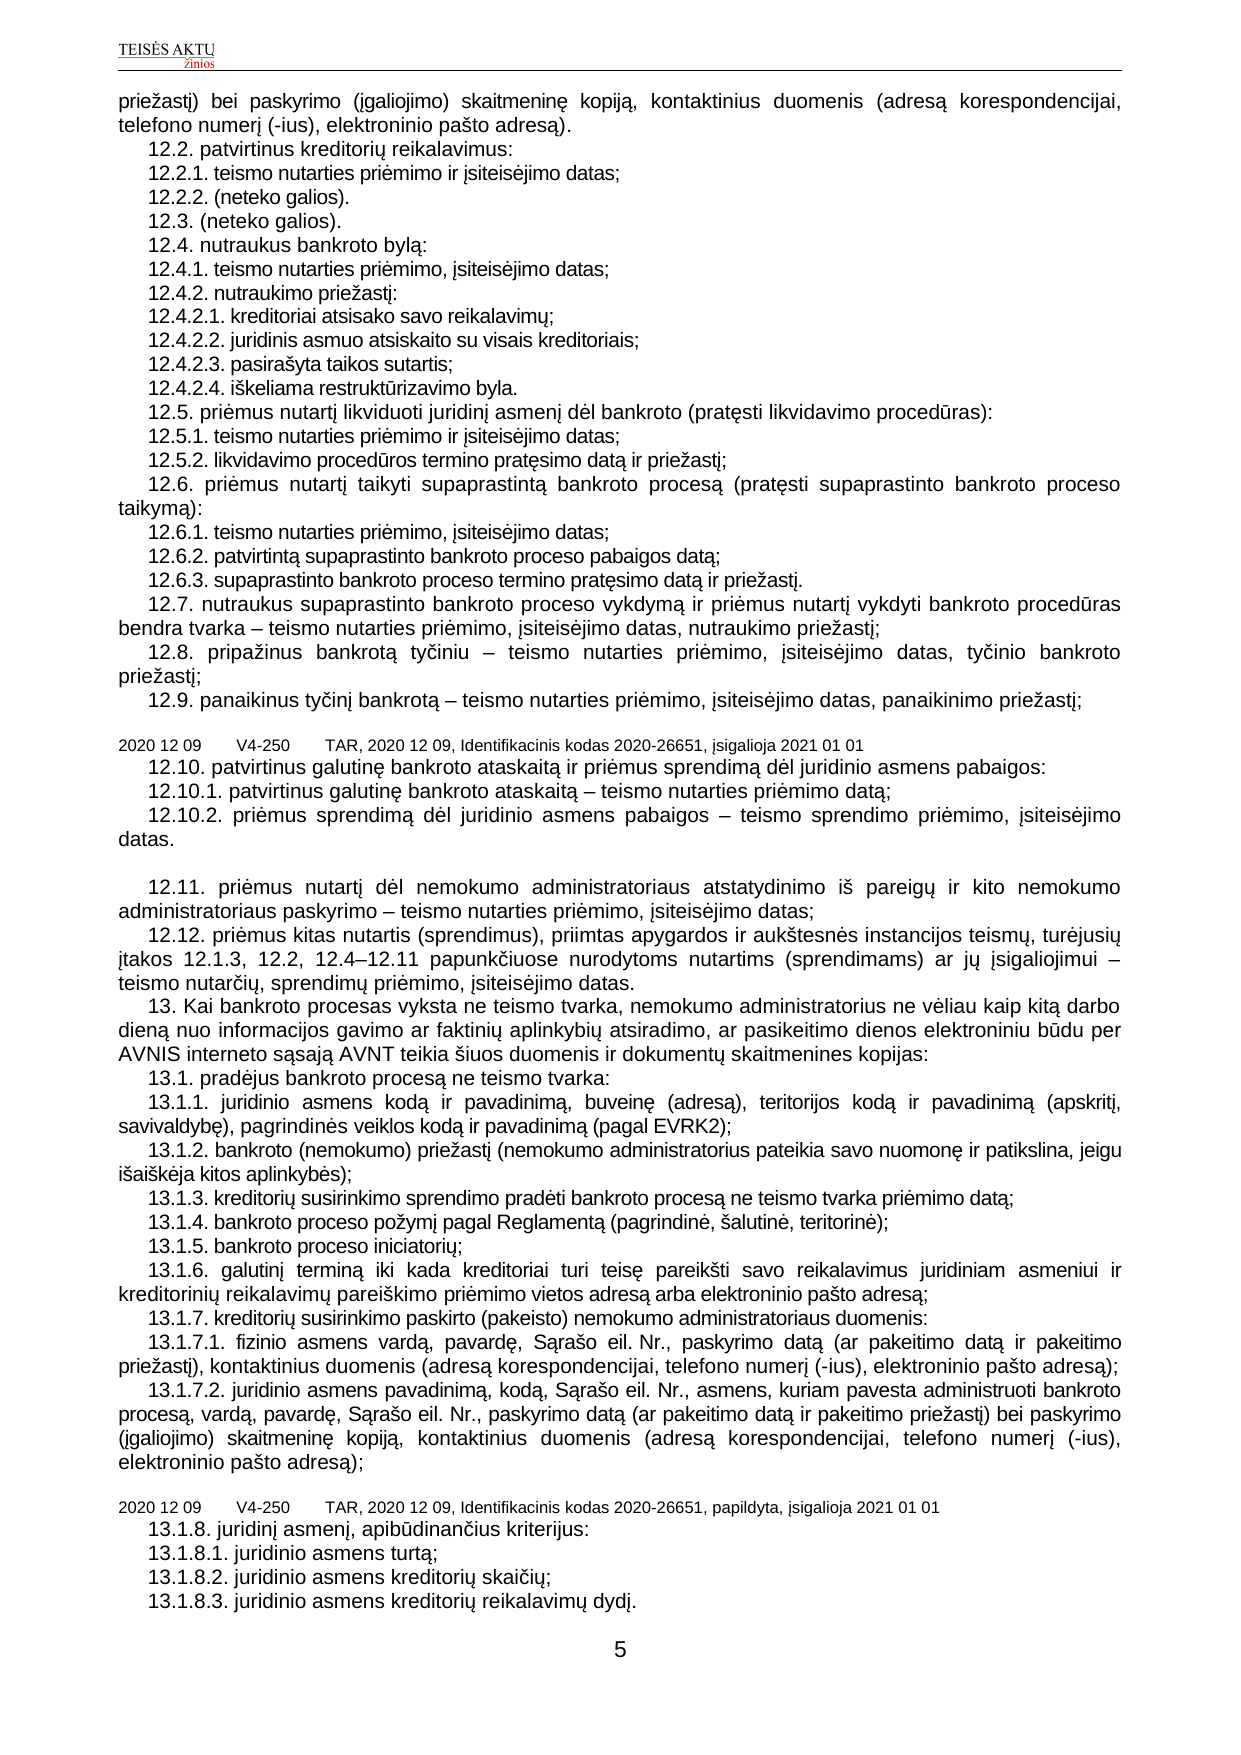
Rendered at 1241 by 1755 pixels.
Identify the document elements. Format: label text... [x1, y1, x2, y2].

text 12.4.2.2. juridinis asmuo atsiskaito su visais kreditoriais; [118, 328, 1122, 352]
text 13.1.7. kreditorių susirinkimo paskirto (pakeisto) nemokumo administratoriaus duomenis: [118, 1306, 1122, 1330]
text 12.4.2.4. iškeliama restruktūrizavimo byla. [118, 376, 1122, 400]
text 13.1.1. juridinio asmens kodą ir pavadinimą, buveinę (adresą), teritorijos kodą ir pavadinimą (apskritį, savivaldybę), pagrindinės veiklos kodą ir pavadinimą (pagal EVRK2); [118, 1090, 1122, 1138]
text 12.2.1. teismo nutarties priėmimo ir įsiteisėjimo datas; [118, 161, 1122, 184]
text 12.10.2. priėmus sprendimą dėl juridinio asmens pabaigos – teismo sprendimo priėmimo, įsiteisėjimo datas. [118, 803, 1122, 851]
text 13.1.8.2. juridinio asmens kreditorių skaičių; [118, 1564, 1122, 1588]
text 13.1.3. kreditorių susirinkimo sprendimo pradėti bankroto procesą ne teismo tvarka priėmimo datą; [118, 1186, 1122, 1210]
text 12.4.2.3. pasirašyta taikos sutartis; [118, 352, 1122, 376]
text 12.10. patvirtinus galutinę bankroto ataskaitą ir priėmus sprendimą dėl juridinio asmens pabaigos: [118, 755, 1122, 779]
text 12.8. pripažinus bankrotą tyčiniu – teismo nutarties priėmimo, įsiteisėjimo datas, tyčinio bankroto priežastį; [118, 640, 1122, 688]
text 12.9. panaikinus tyčinį bankrotą – teismo nutarties priėmimo, įsiteisėjimo datas, panaikinimo priežastį; [118, 688, 1122, 712]
text 13.1.8. juridinį asmenį, apibūdinančius kriterijus: [118, 1517, 1122, 1541]
text 12.6.3. supaprastinto bankroto proceso termino pratęsimo datą ir priežastį. [118, 568, 1122, 592]
text 13. Kai bankroto procesas vyksta ne teismo tvarka, nemokumo administratorius ne vėliau kaip kitą darbo dieną nuo informacijos gavimo ar faktinių aplinkybių atsiradimo, ar pasikeitimo dienos elektroniniu būdu per AVNIS interneto sąsają AVNT teikia šiuos duomenis ir dokumentų skaitmenines kopijas: [118, 994, 1122, 1066]
text 12.6.2. patvirtintą supaprastinto bankroto proceso pabaigos datą; [118, 544, 1122, 568]
text 12.10.1. patvirtinus galutinę bankroto ataskaitą – teismo nutarties priėmimo datą; [118, 779, 1122, 803]
text 13.1.5. bankroto proceso iniciatorių; [118, 1234, 1122, 1258]
text 12.4.2. nutraukimo priežastį: [118, 280, 1122, 304]
text 12.4.1. teismo nutarties priėmimo, įsiteisėjimo datas; [118, 256, 1122, 280]
text 13.1.7.1. fizinio asmens vardą, pavardę, Sąrašo eil. Nr., paskyrimo datą (ar pakeitimo datą ir pakeitimo priežastį), kontaktinius duomenis (adresą korespondencijai, telefono numerį (-ius), elektroninio pašto adresą); [118, 1330, 1122, 1378]
text 12.5. priėmus nutartį likviduoti juridinį asmenį dėl bankroto (pratęsti likvidavimo procedūras): [118, 400, 1122, 424]
text 12.4.2.1. kreditoriai atsisako savo reikalavimų; [118, 304, 1122, 328]
text 13.1.7.2. juridinio asmens pavadinimą, kodą, Sąrašo eil. Nr., asmens, kuriam pavesta administruoti bankroto procesą, vardą, pavardę, Sąrašo eil. Nr., paskyrimo datą (ar pakeitimo datą ir pakeitimo priežastį) bei paskyrimo (įgaliojimo) skaitmeninę kopiją, kontaktinius duomenis (adresą korespondencijai, telefono numerį (-ius), elektroninio pašto adresą); [118, 1378, 1122, 1473]
text 12.7. nutraukus supaprastinto bankroto proceso vykdymą ir priėmus nutartį vykdyti bankroto procedūras bendra tvarka – teismo nutarties priėmimo, įsiteisėjimo datas, nutraukimo priežastį; [118, 592, 1122, 640]
text 13.1.8.3. juridinio asmens kreditorių reikalavimų dydį. [118, 1588, 1122, 1612]
text 12.5.1. teismo nutarties priėmimo ir įsiteisėjimo datas; [118, 424, 1122, 448]
text 12.4. nutraukus bankroto bylą: [118, 232, 1122, 256]
text 13.1. pradėjus bankroto procesą ne teismo tvarka: [118, 1066, 1122, 1090]
text 12.2.2. (neteko galios). [118, 184, 1122, 208]
text 12.11. priėmus nutartį dėl nemokumo administratoriaus atstatydinimo iš pareigų ir kito nemokumo administratoriaus paskyrimo – teismo nutarties priėmimo, įsiteisėjimo datas; [118, 874, 1122, 922]
text 12.2. patvirtinus kreditorių reikalavimus: [118, 137, 1122, 161]
text 2020 12 09 V4-250 TAR, 2020 12 09, Identifikacinis kodas 2020-26651, papildyta, įsigalioja 2021 01 01 [118, 1497, 1122, 1517]
text 13.1.8.1. juridinio asmens turtą; [118, 1541, 1122, 1564]
text 12.6. priėmus nutartį taikyti supaprastintą bankroto procesą (pratęsti supaprastinto bankroto proceso taikymą): [118, 472, 1122, 520]
text priežastį) bei paskyrimo (įgaliojimo) skaitmeninę kopiją, kontaktinius duomenis (adresą korespondencijai, telefono numerį (-ius), elektroninio pašto adresą). [118, 89, 1122, 137]
text 12.6.1. teismo nutarties priėmimo, įsiteisėjimo datas; [118, 520, 1122, 544]
text 13.1.2. bankroto (nemokumo) priežastį (nemokumo administratorius pateikia savo nuomonę ir patikslina, jeigu išaiškėja kitos aplinkybės); [118, 1138, 1122, 1186]
text 12.12. priėmus kitas nutartis (sprendimus), priimtas apygardos ir aukštesnės instancijos teismų, turėjusių įtakos 12.1.3, 12.2, 12.4–12.11 papunkčiuose nurodytoms nutartims (sprendimams) ar jų įsigaliojimui – teismo nutarčių, sprendimų priėmimo, įsiteisėjimo datas. [118, 922, 1122, 994]
text 13.1.4. bankroto proceso požymį pagal Reglamentą (pagrindinė, šalutinė, teritorinė); [118, 1210, 1122, 1234]
text 2020 12 09 V4-250 TAR, 2020 12 09, Identifikacinis kodas 2020-26651, įsigalioja 2021 01 01 [118, 736, 1122, 755]
text 12.3. (neteko galios). [118, 208, 1122, 232]
text 12.5.2. likvidavimo procedūros termino pratęsimo datą ir priežastį; [118, 448, 1122, 472]
text 13.1.6. galutinį terminą iki kada kreditoriai turi teisę pareikšti savo reikalavimus juridiniam asmeniui ir kreditorinių reikalavimų pareiškimo priėmimo vietos adresą arba elektroninio pašto adresą; [118, 1258, 1122, 1306]
